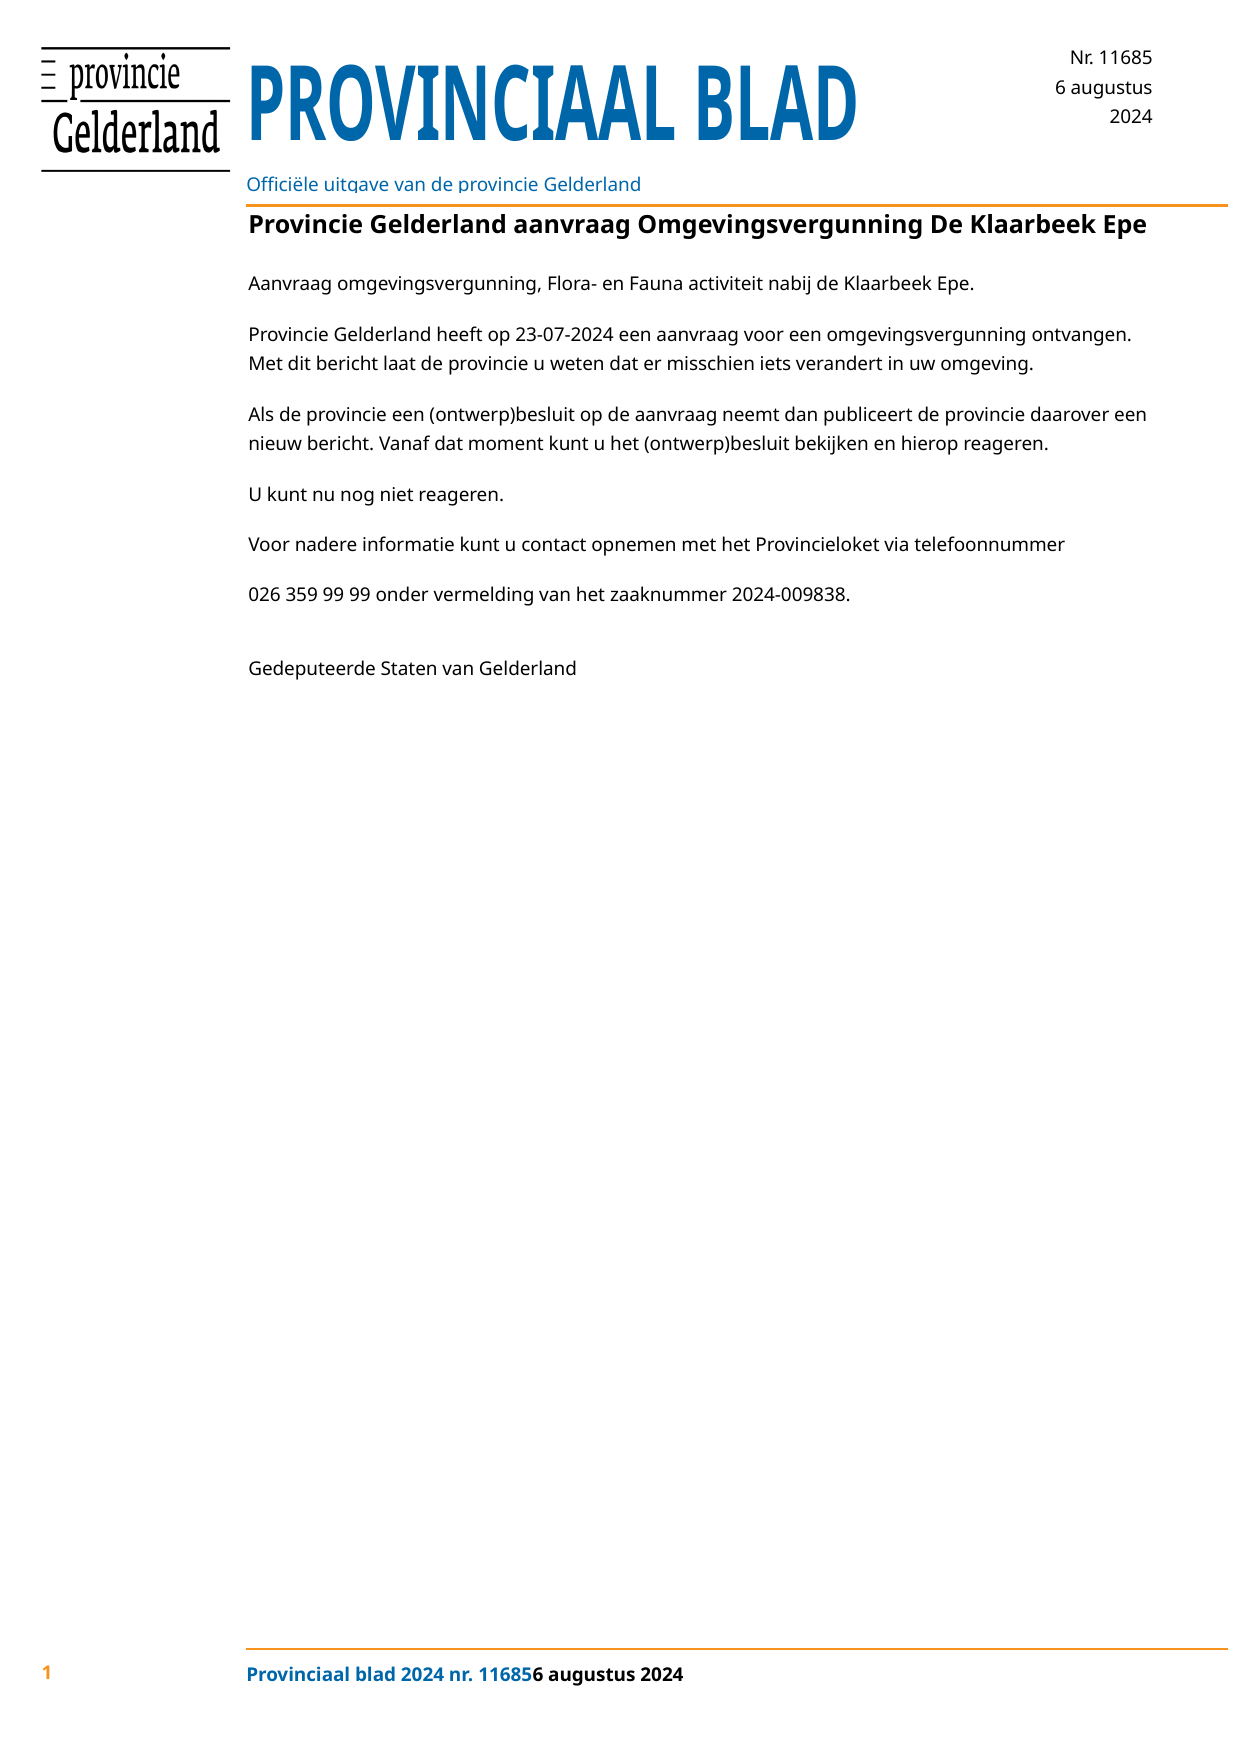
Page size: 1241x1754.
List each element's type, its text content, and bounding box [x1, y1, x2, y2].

text Provincie Gelderland heeft op 23-07-2024 een aanvraag voor een omgevingsvergunning ontvangen. Met dit bericht laat de provincie u weten dat er misschien iets verandert in uw omgeving. [248, 321, 1152, 376]
text Aanvraag omgevingsvergunning, Flora- en Fauna activiteit nabij de Klaarbeek Epe. [248, 270, 1152, 296]
text Voor nadere informatie kunt u contact opnemen met het Provincieloket via telefoonnummer [248, 531, 1152, 557]
text Als de provincie een (ontwerp)besluit op de aanvraag neemt dan publiceert de provincie daarover een nieuw bericht. Vanaf dat moment kunt u het (ontwerp)besluit bekijken en hierop reageren. [248, 401, 1152, 456]
text 026 359 99 99 onder vermelding van het zaaknummer 2024-009838. [248, 582, 1152, 607]
picture [41, 47, 231, 172]
text Provincie Gelderland aanvraag Omgevingsvergunning De Klaarbeek Epe [248, 207, 1152, 241]
text U kunt nu nog niet reageren. [248, 481, 1152, 506]
text Gedeputeerde Staten van Gelderland [248, 655, 1152, 681]
